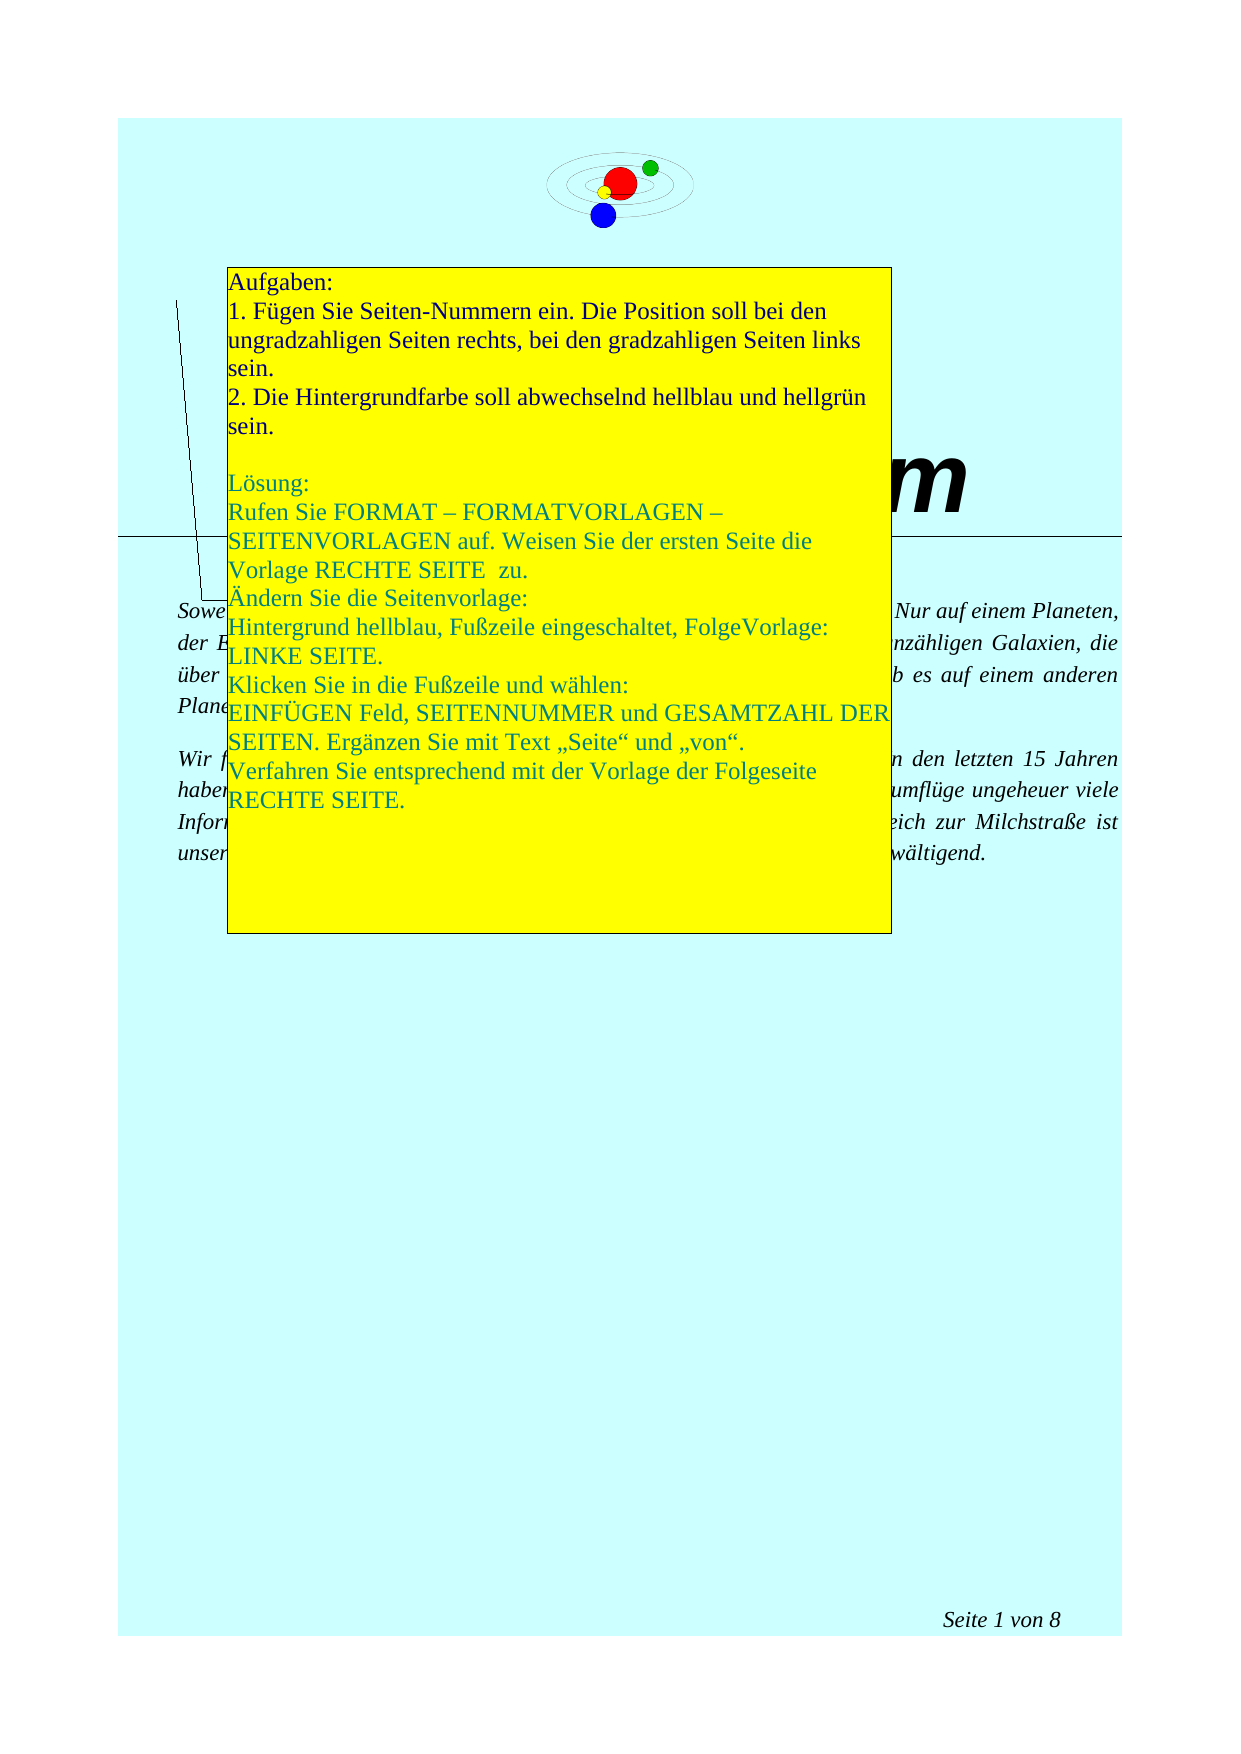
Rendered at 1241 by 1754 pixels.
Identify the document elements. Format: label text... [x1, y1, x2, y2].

subtitle Das Sonnensystem [118, 143, 1122, 536]
text Wir finden jedoch immer mehr über unser eigenes Sonnensystem heraus. In den letzten 15 Jahren haben uns Raumsonden wie die Mariner und die Voyager durch ihre Weltraumflüge ungeheuer viele Informationen über die darin vorkommenden Planeten geliefert. Im Vergleich zur Milchstraße ist unser Sonnensystem winzig; nach menschlichen Maßstäben jedoch ist es überwältigend. [892, 744, 1122, 866]
text Soweit wir wissen, kreisen neun Planeten in einer Umlaufbahn um die Sonne. Nur auf einem Planeten, der Erde, existiert Leben. Aber es gibt noch unzählige andere Sonnen in unzähligen Galaxien, die über das ganze Universum verstreut sind. Wir wissen immer noch nicht, ob es auf einem anderen Planeten in einer anderen Galaxie Leben gibt. [892, 597, 1122, 718]
